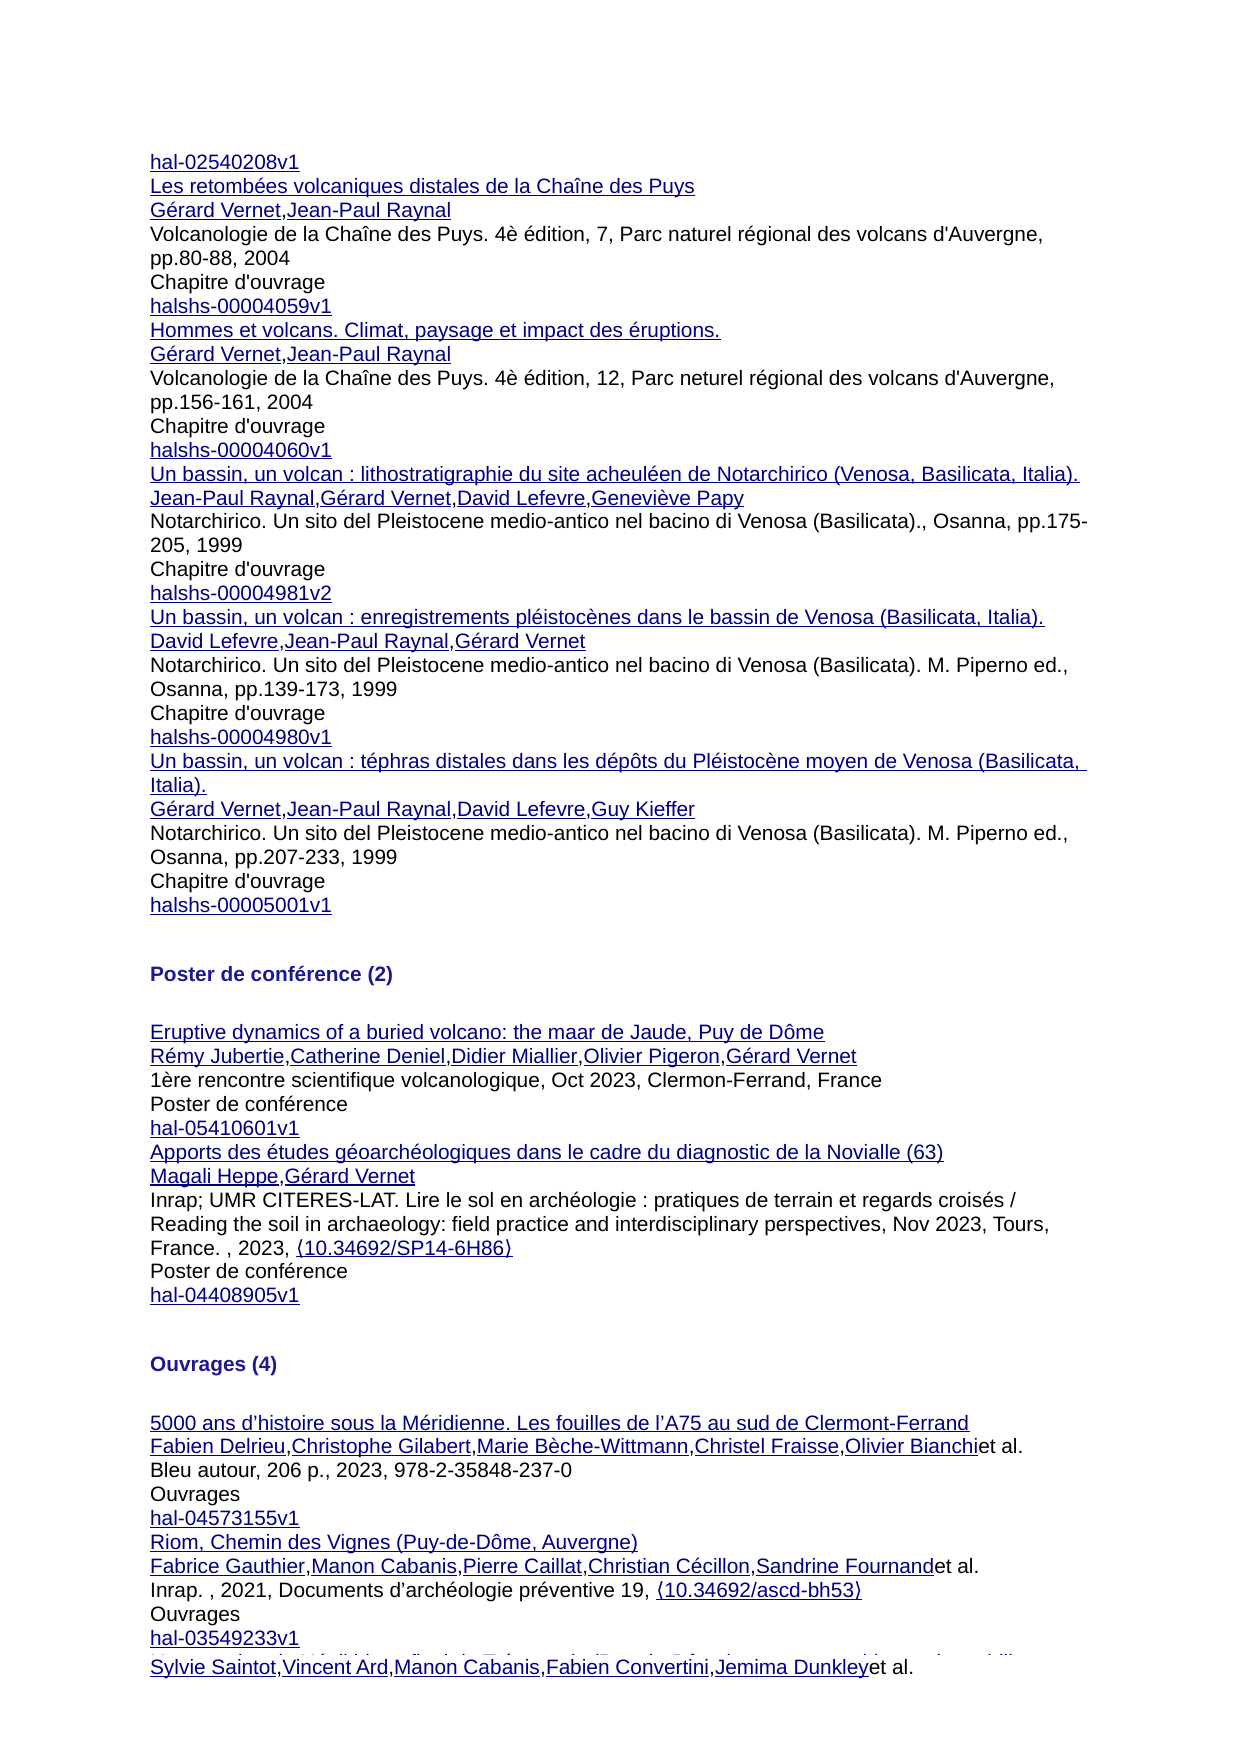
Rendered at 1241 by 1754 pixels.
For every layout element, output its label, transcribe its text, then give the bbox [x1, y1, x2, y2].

table_cell L’occupation du Néolithique final de Trémonteix (Puy-de-Dôme) et ses assemblages de mobilier Sylvie Saintot,Vincent Ard,Manon Cabanis,Fabien Convertini,Jemima Dunkleyet al. Archives d’Écologie Préhistorique, 287 p., 2020, 978-2-35842-027-3 Ouvrages hal-02132565v1 [150, 1650, 1090, 1679]
table_cell Les retombées volcaniques distales de la Chaîne des Puys Gérard Vernet,Jean-Paul Raynal Volcanologie de la Chaîne des Puys. 4è édition, 7, Parc naturel régional des volcans d'Auvergne, pp.80-88, 2004 Chapitre d'ouvrage halshs-00004059v1 [150, 174, 1090, 318]
subtitle Ouvrages (4) [150, 1352, 1090, 1376]
table_header 5000 ans d’histoire sous la Méridienne. Les fouilles de l’A75 au sud de Clermont-Ferrand Fabien Delrieu,Christophe Gilabert,Marie Bèche-Wittmann,Christel Fraisse,Olivier Bianchiet al. Bleu autour, 206 p., 2023, 978-2-35848-237-0 Ouvrages hal-04573155v1 [150, 1410, 1090, 1530]
table_header Eruptive dynamics of a buried volcano: the maar de Jaude, Puy de Dôme Rémy Jubertie,Catherine Deniel,Didier Miallier,Olivier Pigeron,Gérard Vernet 1ère rencontre scientifique volcanologique, Oct 2023, Clermon-Ferrand, France Poster de conférence hal-05410601v1 [150, 1020, 1090, 1139]
subtitle Poster de conférence (2) [150, 961, 1090, 985]
table_cell Un bassin, un volcan : enregistrements pléistocènes dans le bassin de Venosa (Basilicata, Italia). David Lefevre,Jean-Paul Raynal,Gérard Vernet Notarchirico. Un sito del Pleistocene medio-antico nel bacino di Venosa (Basilicata). M. Piperno ed., Osanna, pp.139-173, 1999 Chapitre d'ouvrage halshs-00004980v1 [150, 605, 1090, 749]
table_cell Un bassin, un volcan : lithostratigraphie du site acheuléen de Notarchirico (Venosa, Basilicata, Italia). Jean-Paul Raynal,Gérard Vernet,David Lefevre,Geneviève Papy Notarchirico. Un sito del Pleistocene medio-antico nel bacino di Venosa (Basilicata)., Osanna, pp.175-205, 1999 Chapitre d'ouvrage halshs-00004981v2 [150, 461, 1090, 605]
table_cell Hommes et volcans. Climat, paysage et impact des éruptions. Gérard Vernet,Jean-Paul Raynal Volcanologie de la Chaîne des Puys. 4è édition, 12, Parc neturel régional des volcans d'Auvergne, pp.156-161, 2004 Chapitre d'ouvrage halshs-00004060v1 [150, 318, 1090, 461]
table_cell Riom, Chemin des Vignes (Puy-de-Dôme, Auvergne) Fabrice Gauthier,Manon Cabanis,Pierre Caillat,Christian Cécillon,Sandrine Fournandet al. Inrap. , 2021, Documents d’archéologie préventive 19, ⟨10.34692/ascd-bh53⟩ Ouvrages hal-03549233v1 [150, 1530, 1090, 1650]
table_cell Un bassin, un volcan : téphras distales dans les dépôts du Pléistocène moyen de Venosa (Basilicata, Italia). Gérard Vernet,Jean-Paul Raynal,David Lefevre,Guy Kieffer Notarchirico. Un sito del Pleistocene medio-antico nel bacino di Venosa (Basilicata). M. Piperno ed., Osanna, pp.207-233, 1999 Chapitre d'ouvrage halshs-00005001v1 [150, 749, 1090, 917]
table_cell Apports des études géoarchéologiques dans le cadre du diagnostic de la Novialle (63) Magali Heppe,Gérard Vernet Inrap; UMR CITERES-LAT. Lire le sol en archéologie : pratiques de terrain et regards croisés / Reading the soil in archaeology: field practice and interdisciplinary perspectives, Nov 2023, Tours, France. , 2023, ⟨10.34692/SP14-6H86⟩ Poster de conférence hal-04408905v1 [150, 1140, 1090, 1307]
table_cell hal-02540208v1 [150, 150, 1090, 174]
